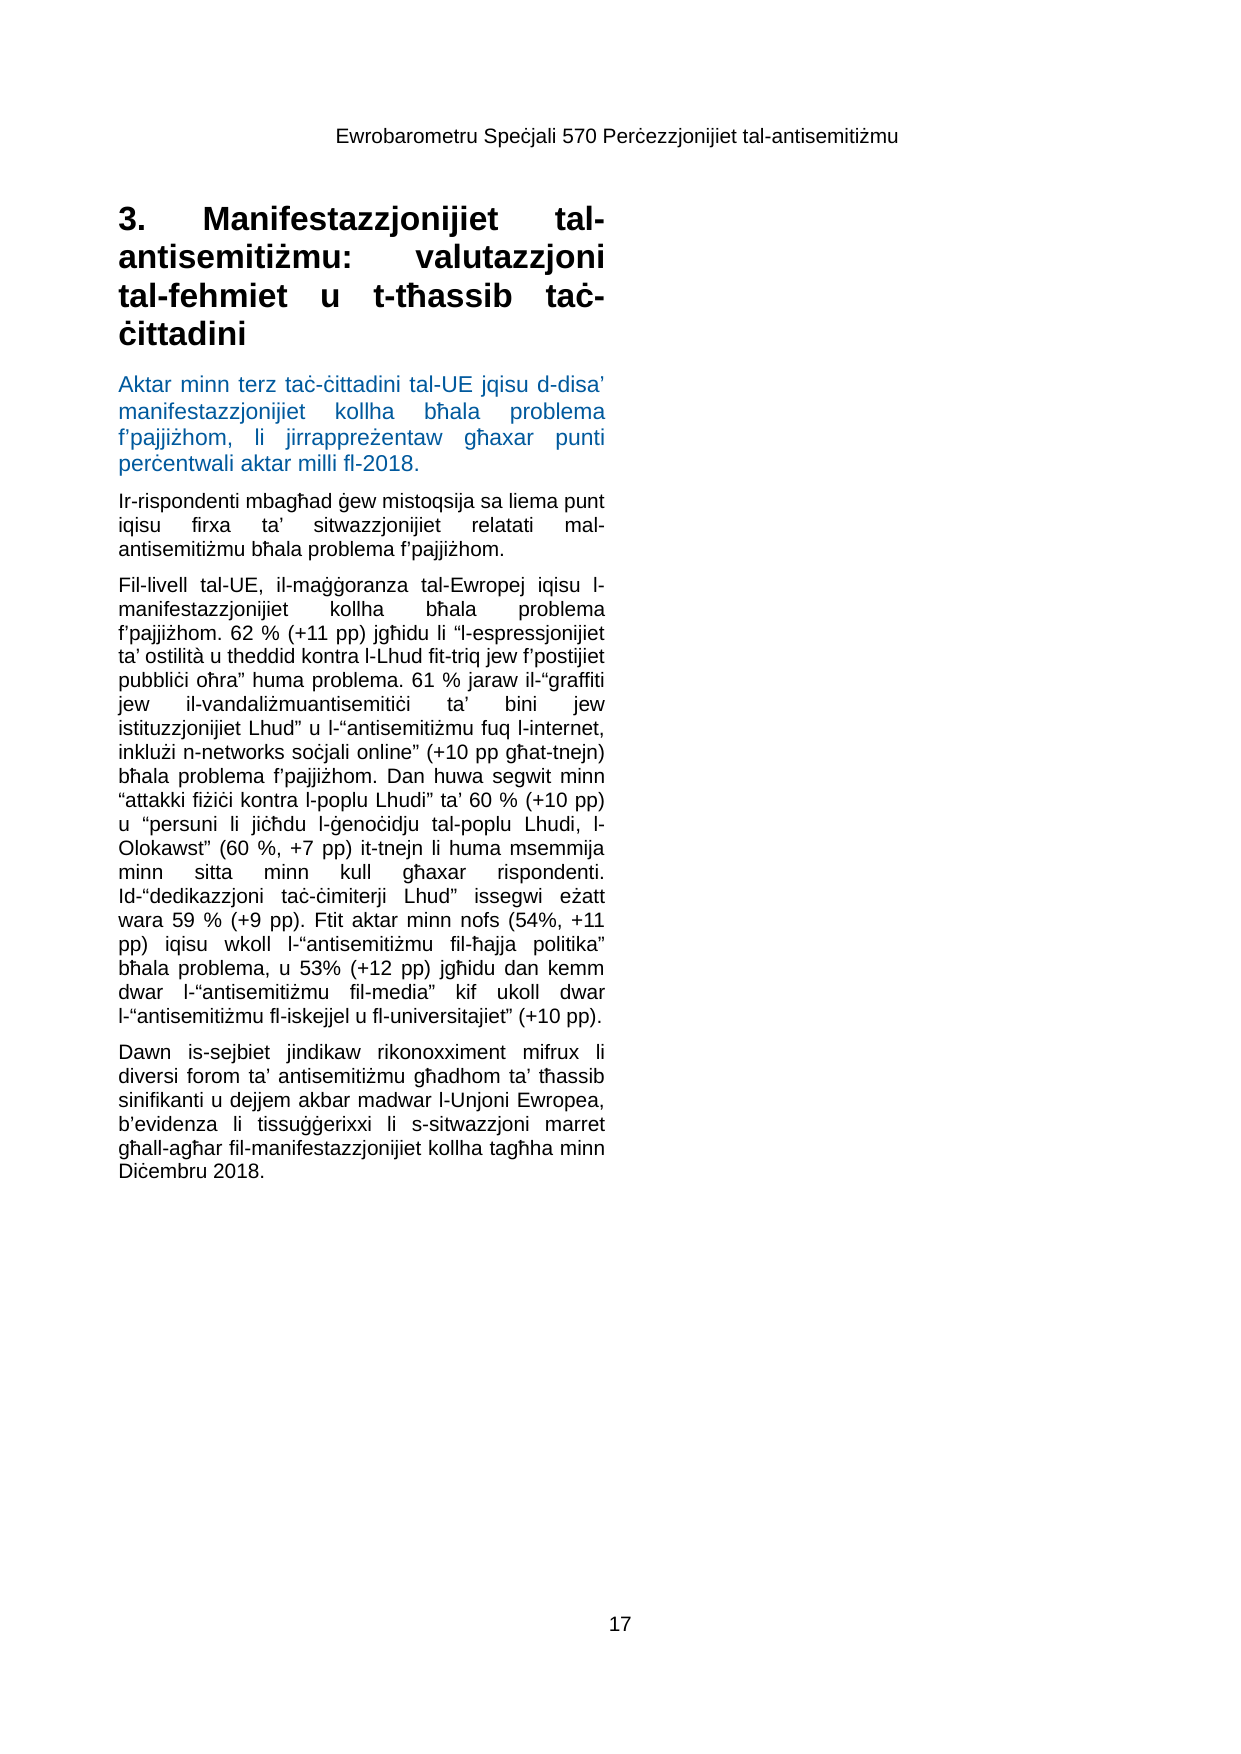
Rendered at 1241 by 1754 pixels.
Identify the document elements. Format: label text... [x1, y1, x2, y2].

text Aktar minn terz taċ-ċittadini tal-UE jqisu d-disa’ manifestazzjonijiet kollha bħala problema f’pajjiżhom, li jirrappreżentaw għaxar punti perċentwali aktar milli fl-2018. [118, 371, 605, 477]
subtitle 3. Manifestazzjonijiet tal-antisemitiżmu: valutazzjoni tal-fehmiet u t-tħassib taċ-ċittadini [118, 198, 605, 353]
text Ir-rispondenti mbagħad ġew mistoqsija sa liema punt iqisu firxa ta’ sitwazzjonijiet relatati mal-antisemitiżmu bħala problema f’pajjiżhom. [118, 489, 605, 561]
text Dawn is-sejbiet jindikaw rikonoxximent mifrux li diversi forom ta’ antisemitiżmu għadhom ta’ tħassib sinifikanti u dejjem akbar madwar l-Unjoni Ewropea, b’evidenza li tissuġġerixxi li s-sitwazzjoni marret għall-agħar fil-manifestazzjonijiet kollha tagħha minn Diċembru 2018. [118, 1039, 605, 1183]
text Fil-livell tal-UE, il-maġġoranza tal-Ewropej iqisu l-manifestazzjonijiet kollha bħala problema f’pajjiżhom. 62 % (+11 pp) jgħidu li “l-espressjonijiet ta’ ostilità u theddid kontra l-Lhud fit-triq jew f’postijiet pubbliċi oħra” huma problema. 61 % jaraw il-“graffiti jew il-vandaliżmuantisemitiċi ta’ bini jew istituzzjonijiet Lhud” u l-“antisemitiżmu fuq l-internet, inklużi n-networks soċjali online” (+10 pp għat-tnejn) bħala problema f’pajjiżhom. Dan huwa segwit minn “attakki fiżiċi kontra l-poplu Lhudi” ta’ 60 % (+10 pp) u “persuni li jiċħdu l-ġenoċidju tal-poplu Lhudi, l-Olokawst” (60 %, +7 pp) it-tnejn li huma msemmija minn sitta minn kull għaxar rispondenti. Id-“dedikazzjoni taċ-ċimiterji Lhud” issegwi eżatt wara 59 % (+9 pp). Ftit aktar minn nofs (54%, +11 pp) iqisu wkoll l-“antisemitiżmu fil-ħajja politika” bħala problema, u 53% (+12 pp) jgħidu dan kemm dwar l-“antisemitiżmu fil-media” kif ukoll dwar l-“antisemitiżmu fl-iskejjel u fl-universitajiet” (+10 pp). [118, 572, 605, 1028]
